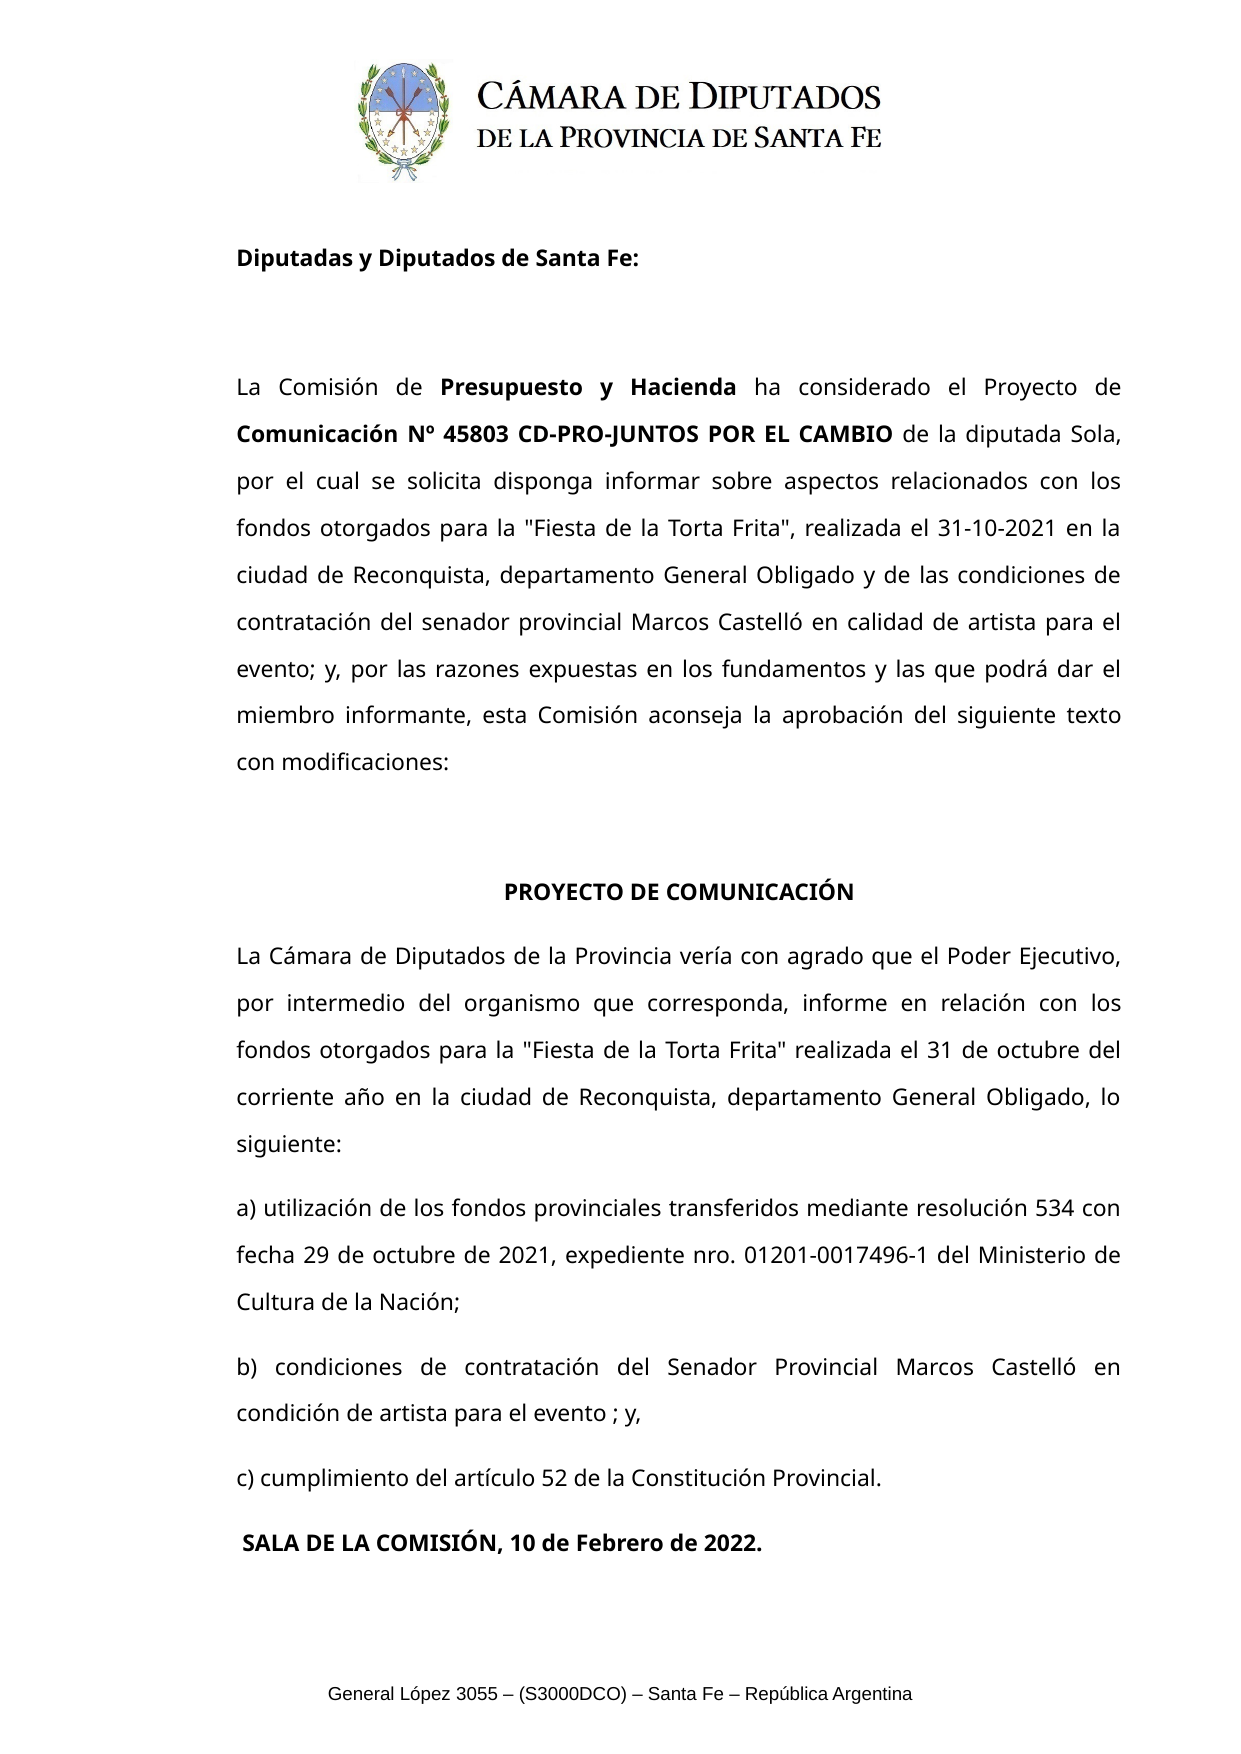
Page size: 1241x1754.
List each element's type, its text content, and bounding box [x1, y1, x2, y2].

text La Comisión de Presupuesto y Hacienda ha considerado el Proyecto de Comunicación Nº 45803 CD-PRO-JUNTOS POR EL CAMBIO de la diputada Sola, por el cual se solicita disponga informar sobre aspectos relacionados con los fondos otorgados para la "Fiesta de la Torta Frita", realizada el 31-10-2021 en la ciudad de Reconquista, departamento General Obligado y de las condiciones de contratación del senador provincial Marcos Castelló en calidad de artista para el evento; y, por las razones expuestas en los fundamentos y las que podrá dar el miembro informante, esta Comisión aconseja la aprobación del siguiente texto con modificaciones: [236, 371, 1122, 778]
text PROYECTO DE COMUNICACIÓN [236, 876, 1122, 907]
text c) cumplimiento del artículo 52 de la Constitución Provincial. [236, 1462, 1122, 1493]
text Diputadas y Diputados de Santa Fe: [236, 242, 1122, 273]
picture [354, 59, 886, 183]
text SALA DE LA COMISIÓN, 10 de Febrero de 2022. [236, 1527, 1122, 1558]
text a) utilización de los fondos provinciales transferidos mediante resolución 534 con fecha 29 de octubre de 2021, expediente nro. 01201-0017496-1 del Ministerio de Cultura de la Nación; [236, 1192, 1122, 1317]
text b) condiciones de contratación del Senador Provincial Marcos Castelló en condición de artista para el evento ; y, [236, 1351, 1122, 1429]
text La Cámara de Diputados de la Provincia vería con agrado que el Poder Ejecutivo, por intermedio del organismo que corresponda, informe en relación con los fondos otorgados para la "Fiesta de la Torta Frita" realizada el 31 de octubre del corriente año en la ciudad de Reconquista, departamento General Obligado, lo siguiente: [236, 940, 1122, 1159]
